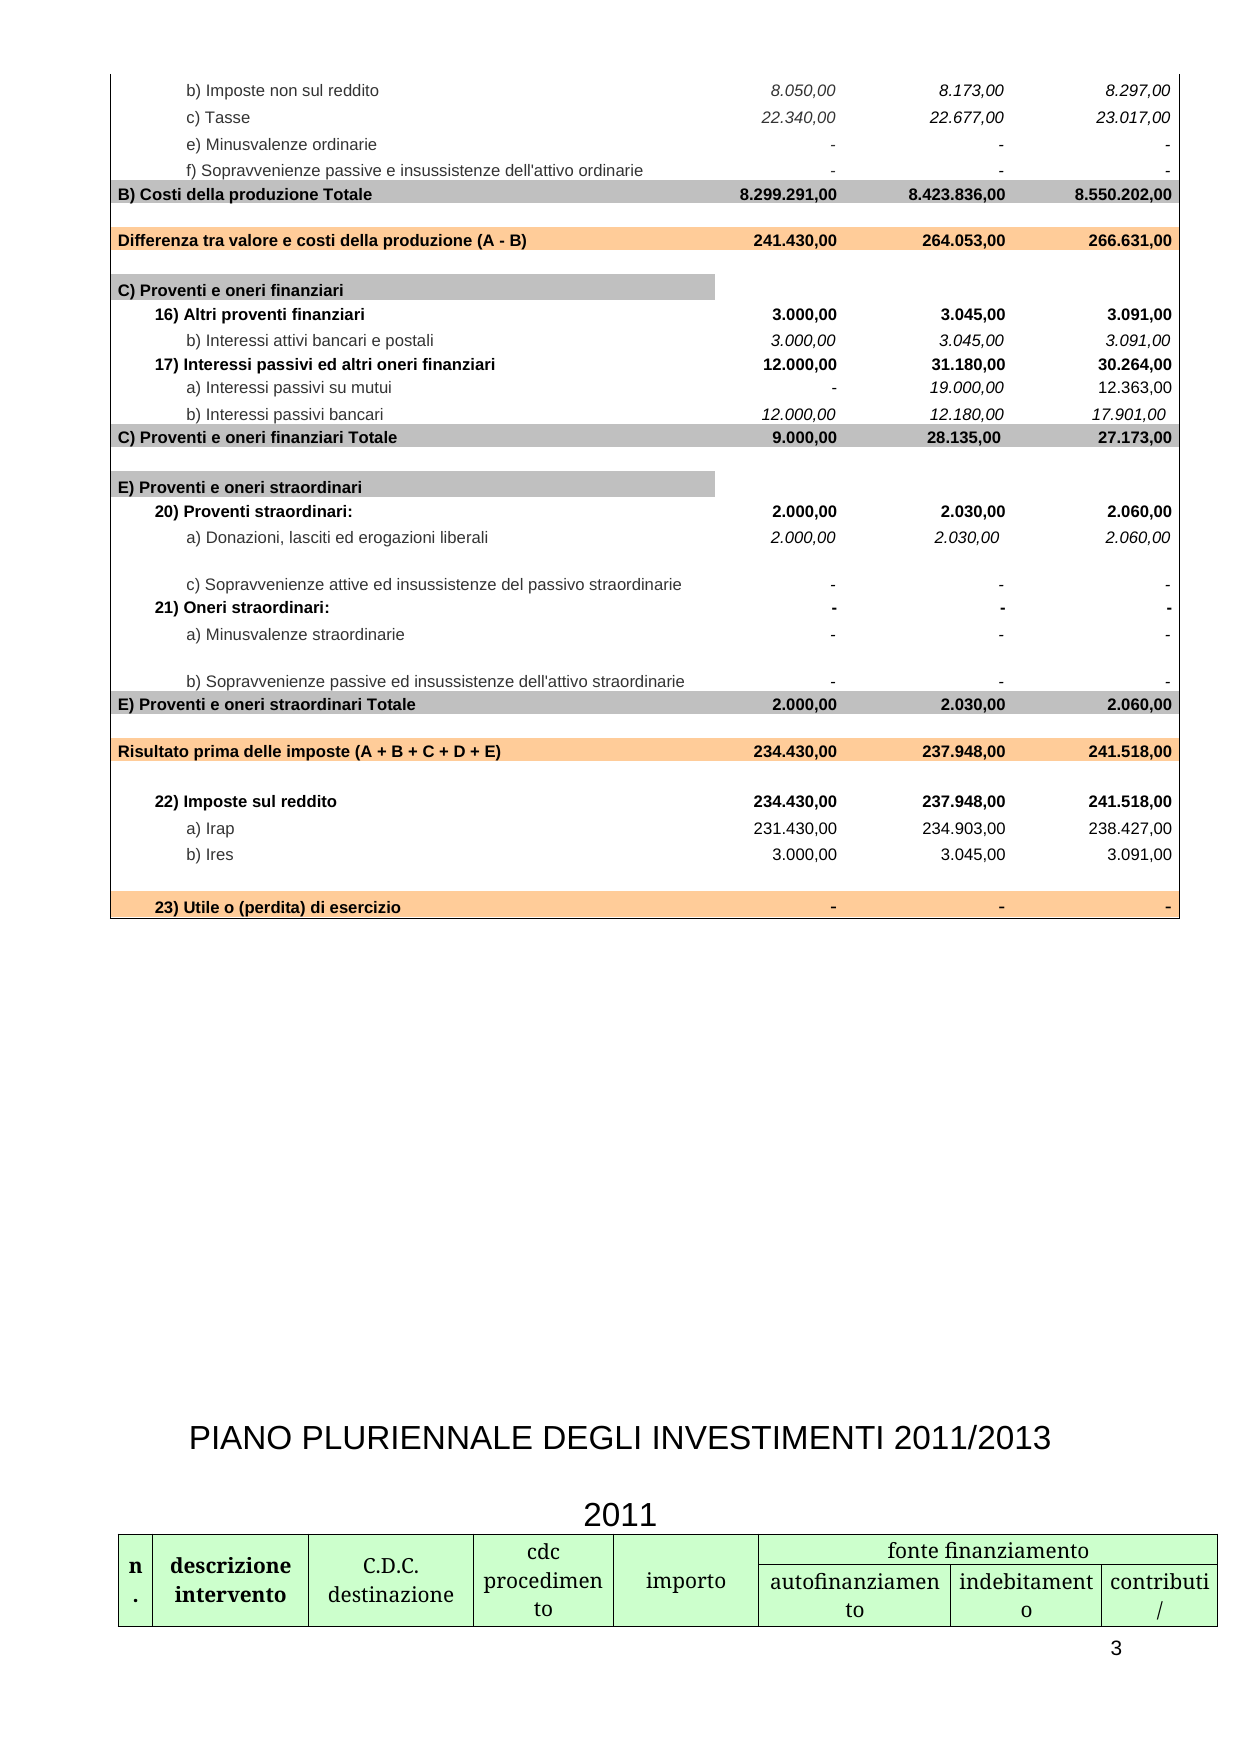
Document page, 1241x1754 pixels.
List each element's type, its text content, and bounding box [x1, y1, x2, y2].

table_cell 234.903,00 [884, 811, 1013, 838]
table_cell [844, 300, 884, 324]
table_cell [1013, 180, 1050, 203]
table_cell [844, 471, 884, 497]
table_cell - [715, 618, 844, 644]
table_cell [844, 521, 884, 547]
table_cell c) Sopravvenienze attive ed insussistenze del passivo straordinarie [179, 547, 715, 594]
table_cell [1013, 838, 1050, 864]
table_cell [1013, 100, 1050, 127]
table_cell 3.091,00 [1050, 838, 1179, 864]
table_cell 8.050,00 [715, 74, 844, 100]
table_cell [111, 497, 147, 521]
table_cell [1050, 447, 1179, 471]
table_cell [111, 864, 147, 891]
table_cell 2.030,00 [884, 497, 1013, 521]
table_cell Risultato prima delle imposte (A + B + C + D + E) [111, 738, 715, 761]
table_cell 2.000,00 [715, 497, 844, 521]
table_cell [147, 644, 179, 691]
table_cell [179, 761, 715, 785]
table_cell [147, 324, 179, 350]
table_cell [1013, 397, 1050, 424]
table_cell [844, 204, 884, 227]
table_header descrizione intervento [153, 1535, 308, 1626]
table_cell - [884, 891, 1013, 917]
table_cell [111, 324, 147, 350]
table_cell [1013, 324, 1050, 350]
table_cell [715, 204, 844, 227]
table_cell [111, 74, 147, 100]
table_cell 3.000,00 [715, 838, 844, 864]
table_cell [1050, 250, 1179, 274]
table_cell [1050, 714, 1179, 738]
table_cell [844, 324, 884, 350]
table_cell 2.060,00 [1050, 691, 1179, 714]
table_cell 231.430,00 [715, 811, 844, 838]
table_cell - [715, 547, 844, 594]
table_cell 23) Utile o (perdita) di esercizio [147, 891, 715, 917]
table_cell [1050, 761, 1179, 785]
table_cell - [715, 891, 844, 917]
table_cell - [884, 594, 1013, 617]
table_cell [111, 350, 147, 374]
table_cell - [1050, 154, 1179, 180]
table_cell e) Minusvalenze ordinarie [179, 127, 715, 153]
table_cell [147, 521, 179, 547]
table_cell 2.000,00 [715, 691, 844, 714]
table_cell [715, 250, 844, 274]
table_cell [844, 811, 884, 838]
table_cell a) Donazioni, lasciti ed erogazioni liberali [179, 521, 715, 547]
table_cell [111, 127, 147, 153]
table_header C.D.C. destinazione [309, 1535, 473, 1626]
table_cell a) Minusvalenze straordinarie [179, 618, 715, 644]
table_cell 234.430,00 [715, 738, 844, 761]
table_cell [715, 714, 844, 738]
table_header fonte finanziamento [759, 1535, 1217, 1564]
table_cell [147, 547, 179, 594]
table_cell [147, 761, 179, 785]
table_cell [111, 397, 147, 424]
table_cell 12.000,00 [715, 397, 844, 424]
table_cell [884, 761, 1013, 785]
table_cell [844, 100, 884, 127]
table_cell [147, 374, 179, 397]
table_cell 8.550.202,00 [1050, 180, 1179, 203]
table_cell [1013, 154, 1050, 180]
table_cell 12.363,00 [1050, 374, 1179, 397]
table_cell [111, 100, 147, 127]
table_cell contributi/ [1102, 1565, 1217, 1626]
table_cell 237.948,00 [884, 738, 1013, 761]
table_cell [844, 397, 884, 424]
table_cell 16) Altri proventi finanziari [147, 300, 715, 324]
table_cell E) Proventi e oneri straordinari Totale [111, 691, 715, 714]
table_cell 2.030,00 [884, 521, 1013, 547]
table_cell 2.060,00 [1050, 521, 1179, 547]
table_cell [111, 204, 147, 227]
table_cell [111, 154, 147, 180]
table_cell [147, 127, 179, 153]
table_cell [147, 838, 179, 864]
table_cell - [884, 154, 1013, 180]
table_cell [179, 864, 715, 891]
table_cell 2.060,00 [1050, 497, 1179, 521]
table_cell - [715, 154, 844, 180]
table_cell [111, 547, 147, 594]
table_cell [147, 100, 179, 127]
table_cell [1013, 424, 1050, 447]
table_cell b) Interessi passivi bancari [179, 397, 715, 424]
table_cell [147, 154, 179, 180]
table_cell [844, 738, 884, 761]
table_cell [1013, 785, 1050, 811]
table_cell [1013, 374, 1050, 397]
table_cell [844, 864, 884, 891]
table_cell [884, 250, 1013, 274]
table_cell [844, 274, 884, 300]
table_cell [715, 447, 844, 471]
table_cell [715, 864, 844, 891]
table_cell B) Costi della produzione Totale [111, 180, 715, 203]
table_cell indebitamento [951, 1565, 1101, 1626]
table_cell [715, 471, 844, 497]
table_cell [147, 74, 179, 100]
table_cell 3.045,00 [884, 300, 1013, 324]
table_cell [844, 227, 884, 250]
table_cell [111, 618, 147, 644]
table_cell [111, 300, 147, 324]
table_cell [844, 127, 884, 153]
table_cell [844, 447, 884, 471]
table_cell [1013, 864, 1050, 891]
table_cell 2.000,00 [715, 521, 844, 547]
table_cell 8.299.291,00 [715, 180, 844, 203]
table_cell 12.180,00 [884, 397, 1013, 424]
table_cell [1050, 864, 1179, 891]
table_cell [1013, 204, 1050, 227]
table_cell 3.000,00 [715, 300, 844, 324]
table_cell [844, 691, 884, 714]
table_cell [179, 714, 715, 738]
table_cell 241.430,00 [715, 227, 844, 250]
table_cell b) Interessi attivi bancari e postali [179, 324, 715, 350]
table_cell [884, 714, 1013, 738]
table_cell b) Ires [179, 838, 715, 864]
text PIANO PLURIENNALE DEGLI INVESTIMENTI 2011/2013 [118, 1418, 1122, 1457]
table_cell [884, 471, 1013, 497]
table_cell 23.017,00 [1050, 100, 1179, 127]
table_cell [111, 761, 147, 785]
table_cell [1013, 350, 1050, 374]
table_cell [844, 497, 884, 521]
table_cell [1013, 594, 1050, 617]
table_cell [1013, 811, 1050, 838]
table_cell [111, 594, 147, 617]
table_cell b) Imposte non sul reddito [179, 74, 715, 100]
table_cell [1013, 891, 1050, 917]
table_cell 8.173,00 [884, 74, 1013, 100]
table_cell 2.030,00 [884, 691, 1013, 714]
table_cell - [715, 374, 844, 397]
table_cell 237.948,00 [884, 785, 1013, 811]
table_cell - [1050, 891, 1179, 917]
table_cell [1013, 714, 1050, 738]
table_cell [147, 714, 179, 738]
table_cell [884, 864, 1013, 891]
table_cell [844, 714, 884, 738]
table_cell [179, 250, 715, 274]
table_cell Differenza tra valore e costi della produzione (A - B) [111, 227, 715, 250]
table_cell 8.423.836,00 [884, 180, 1013, 203]
table_cell [844, 838, 884, 864]
table_cell a) Irap [179, 811, 715, 838]
table_cell [1013, 447, 1050, 471]
table_cell 241.518,00 [1050, 785, 1179, 811]
table_cell [1013, 227, 1050, 250]
table_cell [1050, 471, 1179, 497]
table_cell [884, 447, 1013, 471]
table_cell - [715, 127, 844, 153]
table_cell - [884, 547, 1013, 594]
table_cell 3.091,00 [1050, 300, 1179, 324]
table_cell [1050, 204, 1179, 227]
table_cell [884, 204, 1013, 227]
table_cell c) Tasse [179, 100, 715, 127]
table_cell 17) Interessi passivi ed altri oneri finanziari [147, 350, 715, 374]
table_cell 20) Proventi straordinari: [147, 497, 715, 521]
table_cell 3.045,00 [884, 838, 1013, 864]
table_cell [147, 618, 179, 644]
table_cell [844, 180, 884, 203]
table_cell [111, 811, 147, 838]
table_cell E) Proventi e oneri straordinari [111, 471, 715, 497]
table_cell 30.264,00 [1050, 350, 1179, 374]
table_cell - [884, 127, 1013, 153]
text 2011 [118, 1495, 1122, 1533]
table_cell [844, 785, 884, 811]
table_cell [147, 250, 179, 274]
table_cell [844, 74, 884, 100]
table_cell 22.677,00 [884, 100, 1013, 127]
table_cell [1050, 274, 1179, 300]
table_cell f) Sopravvenienze passive e insussistenze dell'attivo ordinarie [179, 154, 715, 180]
table_cell [111, 785, 147, 811]
table_cell C) Proventi e oneri finanziari Totale [111, 424, 715, 447]
table_cell [1013, 471, 1050, 497]
table_cell [147, 447, 179, 471]
table_cell [844, 618, 884, 644]
table_cell [844, 350, 884, 374]
table_cell [1013, 74, 1050, 100]
table_cell [844, 644, 884, 691]
table_cell 234.430,00 [715, 785, 844, 811]
table_cell 28.135,00 [884, 424, 1013, 447]
table_cell [1013, 691, 1050, 714]
table_cell [844, 424, 884, 447]
table_cell [844, 154, 884, 180]
table_cell [1013, 547, 1050, 594]
table_cell [844, 594, 884, 617]
table_cell [147, 204, 179, 227]
table_cell [1013, 644, 1050, 691]
table_cell [1013, 618, 1050, 644]
table_cell - [1050, 618, 1179, 644]
table_cell [844, 250, 884, 274]
table_cell a) Interessi passivi su mutui [179, 374, 715, 397]
table_cell 3.091,00 [1050, 324, 1179, 350]
table_cell [715, 274, 844, 300]
table_cell 3.045,00 [884, 324, 1013, 350]
table_cell [111, 374, 147, 397]
table_cell 12.000,00 [715, 350, 844, 374]
table_cell 22.340,00 [715, 100, 844, 127]
table_cell [111, 891, 147, 917]
table_cell [179, 204, 715, 227]
table_header cdc procedimento [474, 1535, 613, 1626]
table_cell - [1050, 547, 1179, 594]
table_cell [1013, 521, 1050, 547]
table_cell C) Proventi e oneri finanziari [111, 274, 715, 300]
table_cell autofinanziamento [759, 1565, 950, 1626]
table_cell 19.000,00 [884, 374, 1013, 397]
table_cell [844, 374, 884, 397]
table_cell [1013, 250, 1050, 274]
table_cell [147, 397, 179, 424]
table_cell 238.427,00 [1050, 811, 1179, 838]
table_cell [111, 838, 147, 864]
table_header importo [614, 1535, 758, 1626]
table_cell - [1050, 594, 1179, 617]
table_cell [111, 250, 147, 274]
table_cell 21) Oneri straordinari: [147, 594, 715, 617]
table_cell [1013, 738, 1050, 761]
table_cell b) Sopravvenienze passive ed insussistenze dell'attivo straordinarie [179, 644, 715, 691]
table_cell - [884, 618, 1013, 644]
table_cell [844, 891, 884, 917]
table_cell 9.000,00 [715, 424, 844, 447]
table_cell [1013, 274, 1050, 300]
table_cell - [1050, 127, 1179, 153]
table_cell 22) Imposte sul reddito [147, 785, 715, 811]
table_cell 241.518,00 [1050, 738, 1179, 761]
table_cell [147, 864, 179, 891]
table_cell 8.297,00 [1050, 74, 1179, 100]
table_cell [111, 521, 147, 547]
table_cell 264.053,00 [884, 227, 1013, 250]
table_header n. [119, 1535, 152, 1626]
table_cell 3.000,00 [715, 324, 844, 350]
table_cell [179, 447, 715, 471]
table_cell [111, 714, 147, 738]
table_cell [715, 761, 844, 785]
table_cell [147, 811, 179, 838]
table_cell 27.173,00 [1050, 424, 1179, 447]
table_cell 266.631,00 [1050, 227, 1179, 250]
table_cell 17.901,00 [1050, 397, 1179, 424]
table_cell - [1050, 644, 1179, 691]
table_cell [1013, 497, 1050, 521]
table_cell - [715, 594, 844, 617]
table_cell [111, 447, 147, 471]
table_cell [1013, 127, 1050, 153]
table_cell [884, 274, 1013, 300]
table_cell [1013, 761, 1050, 785]
table_cell [844, 547, 884, 594]
table_cell - [715, 644, 844, 691]
table_cell [111, 644, 147, 691]
table_cell - [884, 644, 1013, 691]
table_cell [844, 761, 884, 785]
table_cell 31.180,00 [884, 350, 1013, 374]
table_cell [1013, 300, 1050, 324]
